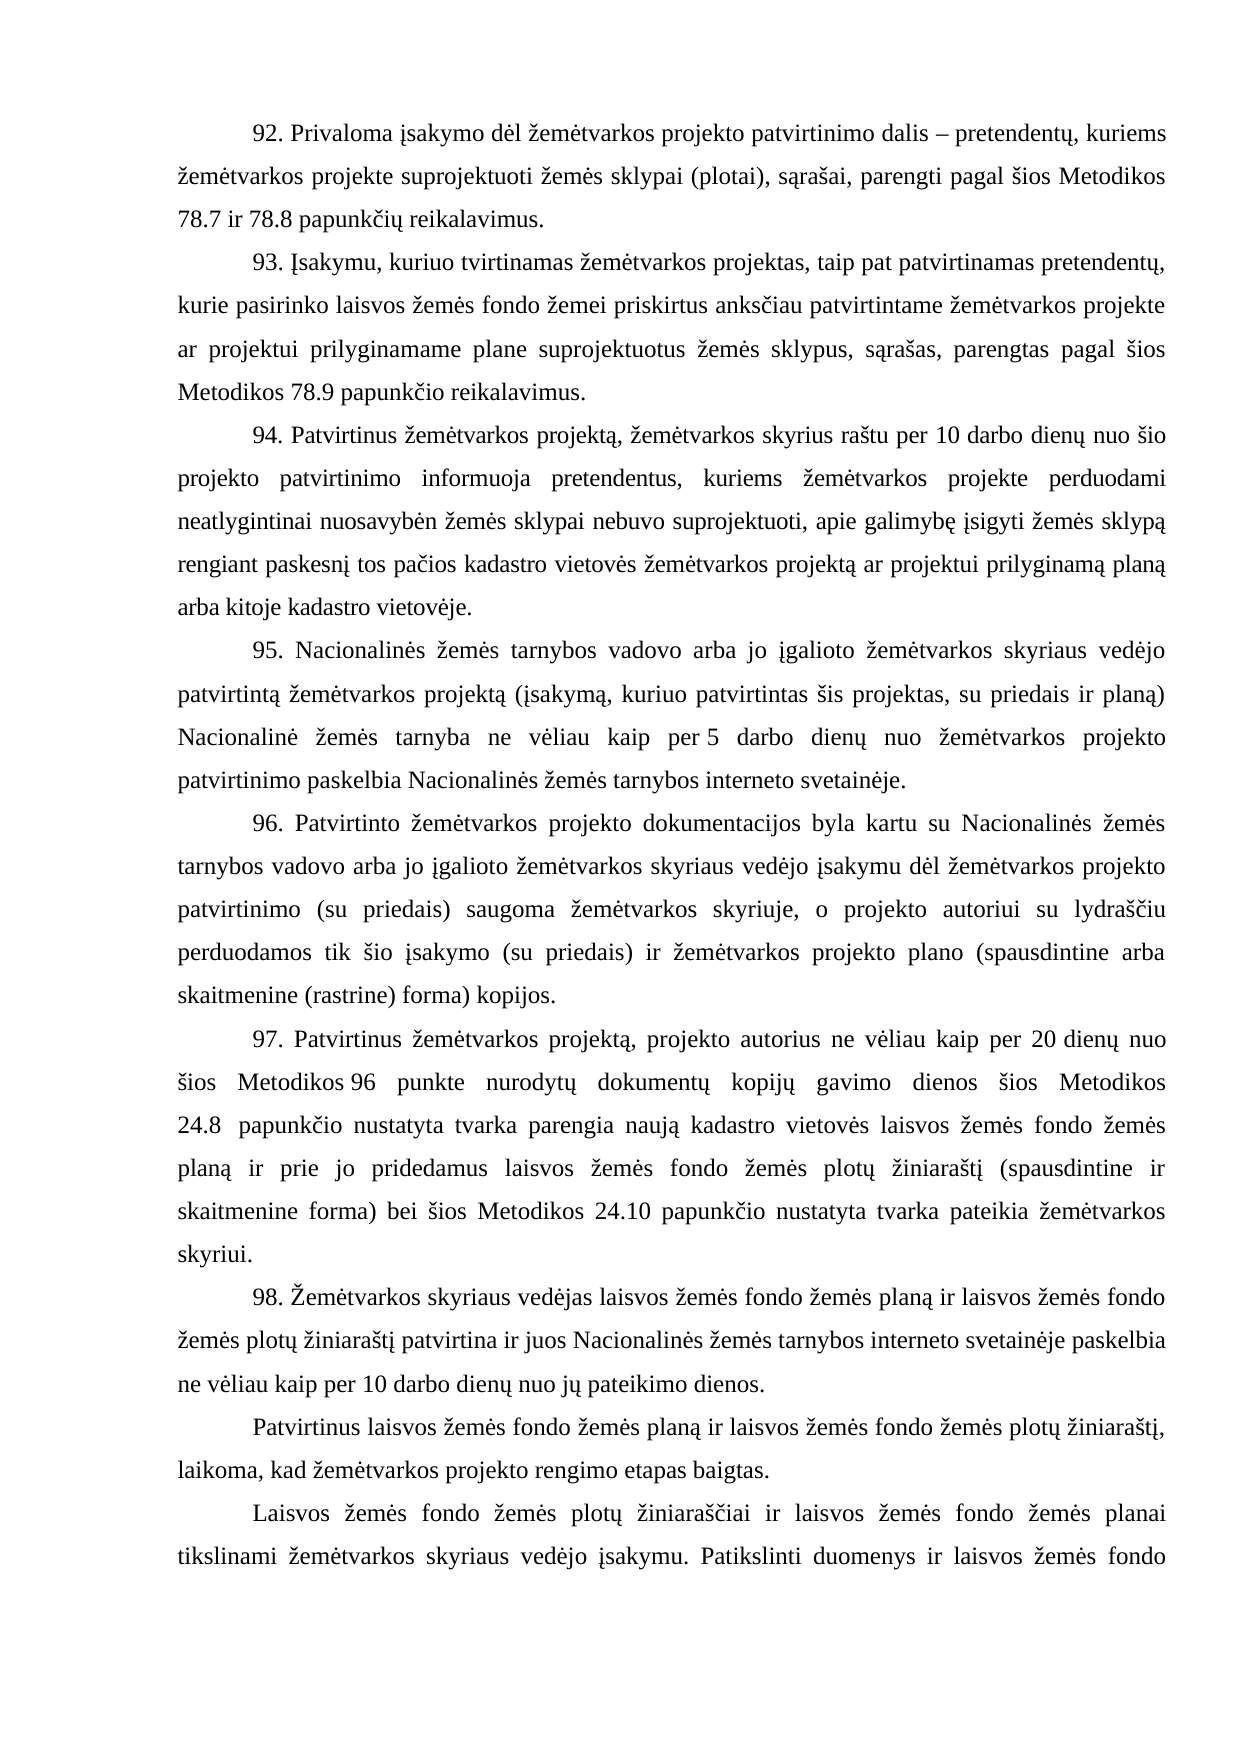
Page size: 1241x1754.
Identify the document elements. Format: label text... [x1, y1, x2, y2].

text 98. Žemėtvarkos skyriaus vedėjas laisvos žemės fondo žemės planą ir laisvos žemės fondo žemės plotų žiniaraštį patvirtina ir juos Nacionalinės žemės tarnybos interneto svetainėje paskelbia ne vėliau kaip per 10 darbo dienų nuo jų pateikimo dienos. [177, 1282, 1167, 1397]
text 97. Patvirtinus žemėtvarkos projektą, projekto autorius ne vėliau kaip per 20 dienų nuo šios Metodikos 96 punkte nurodytų dokumentų kopijų gavimo dienos šios Metodikos 24.8 papunkčio nustatyta tvarka parengia naują kadastro vietovės laisvos žemės fondo žemės planą ir prie jo pridedamus laisvos žemės fondo žemės plotų žiniaraštį (spausdintine ir skaitmenine forma) bei šios Metodikos 24.10 papunkčio nustatyta tvarka pateikia žemėtvarkos skyriui. [177, 1024, 1167, 1268]
text 93. Įsakymu, kuriuo tvirtinamas žemėtvarkos projektas, taip pat patvirtinamas pretendentų, kurie pasirinko laisvos žemės fondo žemei priskirtus anksčiau patvirtintame žemėtvarkos projekte ar projektui prilyginamame plane suprojektuotus žemės sklypus, sąrašas, parengtas pagal šios Metodikos 78.9 papunkčio reikalavimus. [177, 247, 1167, 406]
text Patvirtinus laisvos žemės fondo žemės planą ir laisvos žemės fondo žemės plotų žiniaraštį, laikoma, kad žemėtvarkos projekto rengimo etapas baigtas. [177, 1412, 1167, 1484]
text 94. Patvirtinus žemėtvarkos projektą, žemėtvarkos skyrius raštu per 10 darbo dienų nuo šio projekto patvirtinimo informuoja pretendentus, kuriems žemėtvarkos projekte perduodami neatlygintinai nuosavybėn žemės sklypai nebuvo suprojektuoti, apie galimybę įsigyti žemės sklypą rengiant paskesnį tos pačios kadastro vietovės žemėtvarkos projektą ar projektui prilyginamą planą arba kitoje kadastro vietovėje. [177, 420, 1167, 621]
text 96. Patvirtinto žemėtvarkos projekto dokumentacijos byla kartu su Nacionalinės žemės tarnybos vadovo arba jo įgalioto žemėtvarkos skyriaus vedėjo įsakymu dėl žemėtvarkos projekto patvirtinimo (su priedais) saugoma žemėtvarkos skyriuje, o projekto autoriui su lydraščiu perduodamos tik šio įsakymo (su priedais) ir žemėtvarkos projekto plano (spausdintine arba skaitmenine (rastrine) forma) kopijos. [177, 808, 1167, 1009]
text 95. Nacionalinės žemės tarnybos vadovo arba jo įgalioto žemėtvarkos skyriaus vedėjo patvirtintą žemėtvarkos projektą (įsakymą, kuriuo patvirtintas šis projektas, su priedais ir planą) Nacionalinė žemės tarnyba ne vėliau kaip per 5 darbo dienų nuo žemėtvarkos projekto patvirtinimo paskelbia Nacionalinės žemės tarnybos interneto svetainėje. [177, 636, 1167, 794]
text Laisvos žemės fondo žemės plotų žiniaraščiai ir laisvos žemės fondo žemės planai tikslinami žemėtvarkos skyriaus vedėjo įsakymu. Patikslinti duomenys ir laisvos žemės fondo [177, 1498, 1167, 1570]
text 92. Privaloma įsakymo dėl žemėtvarkos projekto patvirtinimo dalis – pretendentų, kuriems žemėtvarkos projekte suprojektuoti žemės sklypai (plotai), sąrašai, parengti pagal šios Metodikos 78.7 ir 78.8 papunkčių reikalavimus. [177, 118, 1167, 233]
